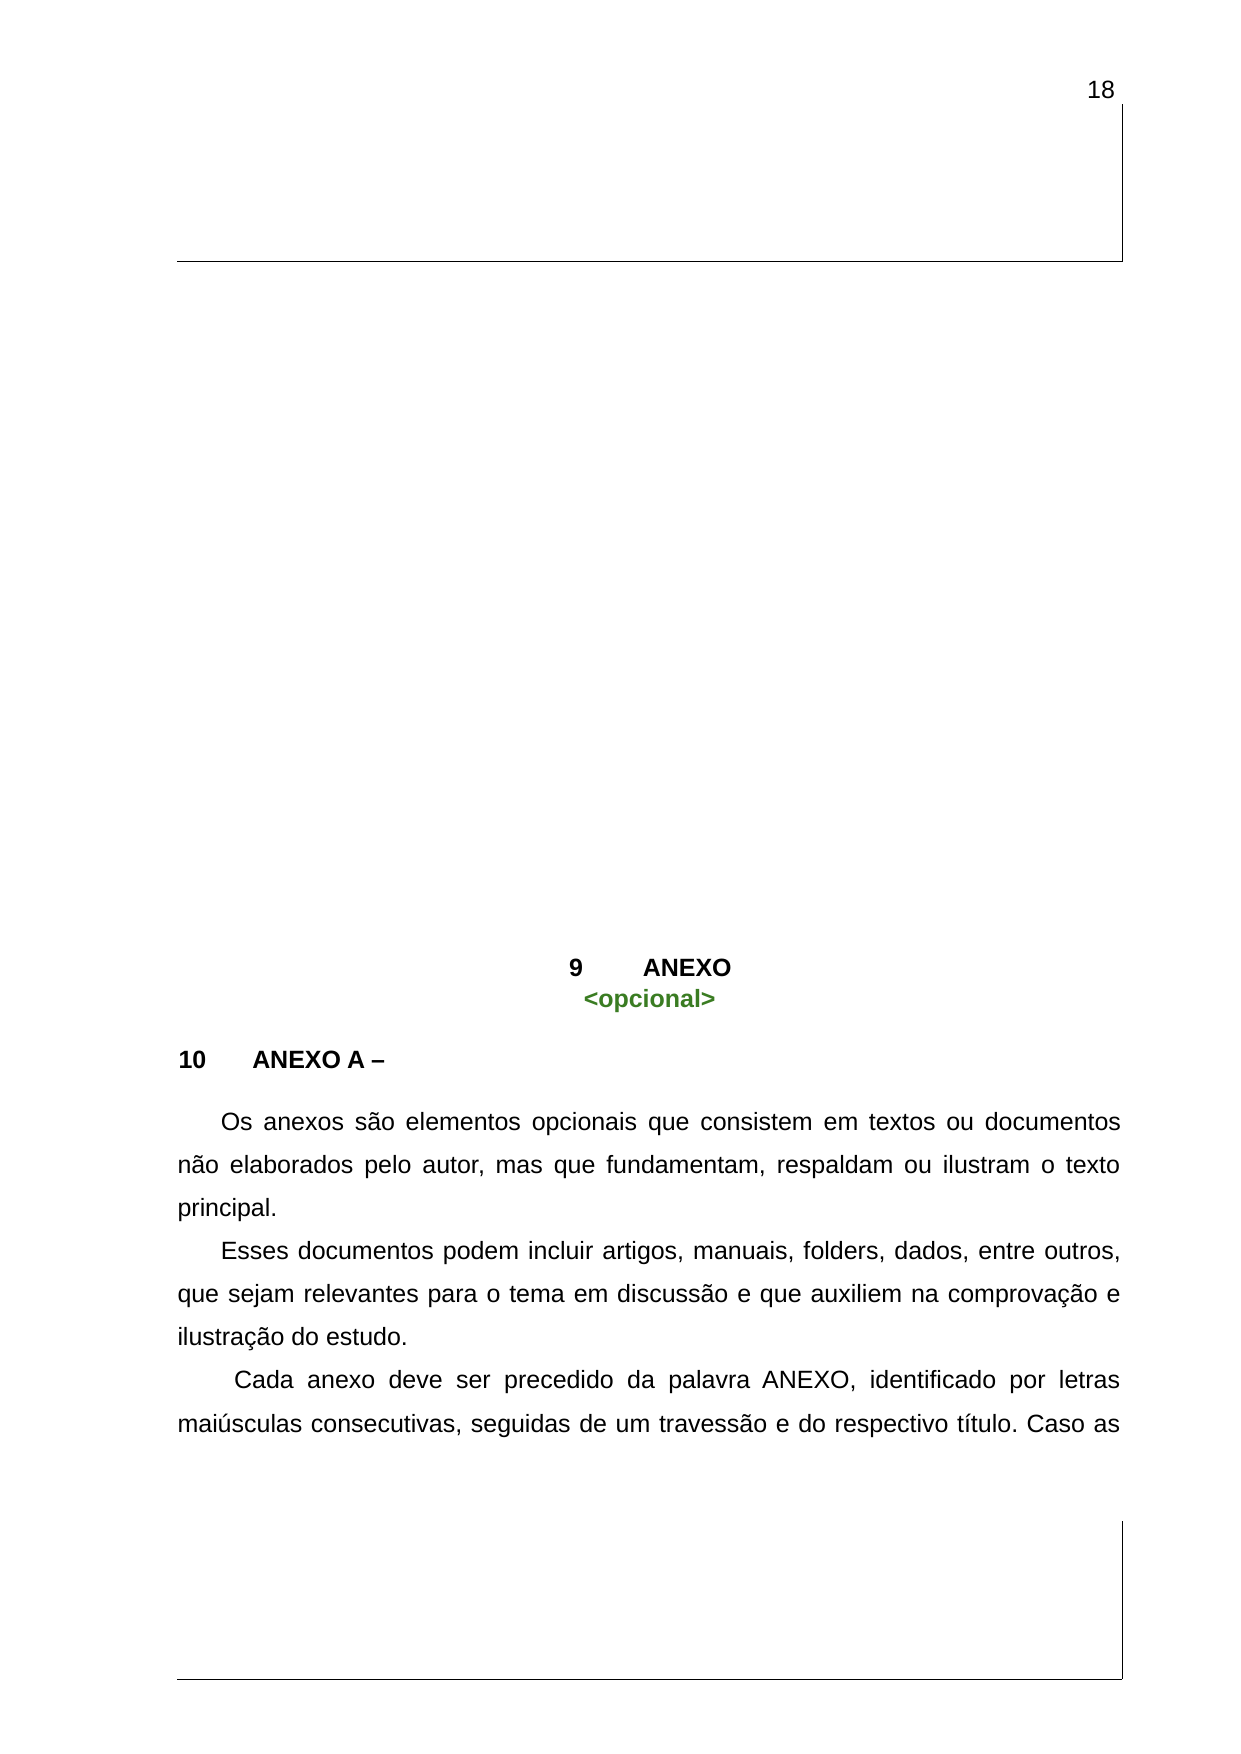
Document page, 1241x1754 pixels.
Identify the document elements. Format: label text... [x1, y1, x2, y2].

text Esses documentos podem incluir artigos, manuais, folders, dados, entre outros, que sejam relevantes para o tema em discussão e que auxiliem na comprovação e ilustração do estudo. [177, 1236, 1122, 1351]
text Cada anexo deve ser precedido da palavra ANEXO, identificado por letras maiúsculas consecutivas, seguidas de um travessão e do respectivo título. Caso as [177, 1366, 1122, 1437]
subtitle ANEXO [178, 953, 1122, 982]
text Os anexos são elementos opcionais que consistem em textos ou documentos não elaborados pelo autor, mas que fundamentam, respaldam ou ilustram o texto principal. [177, 1107, 1122, 1222]
text <opcional> [177, 984, 1122, 1013]
subtitle ANEXO A – [178, 1045, 1122, 1074]
